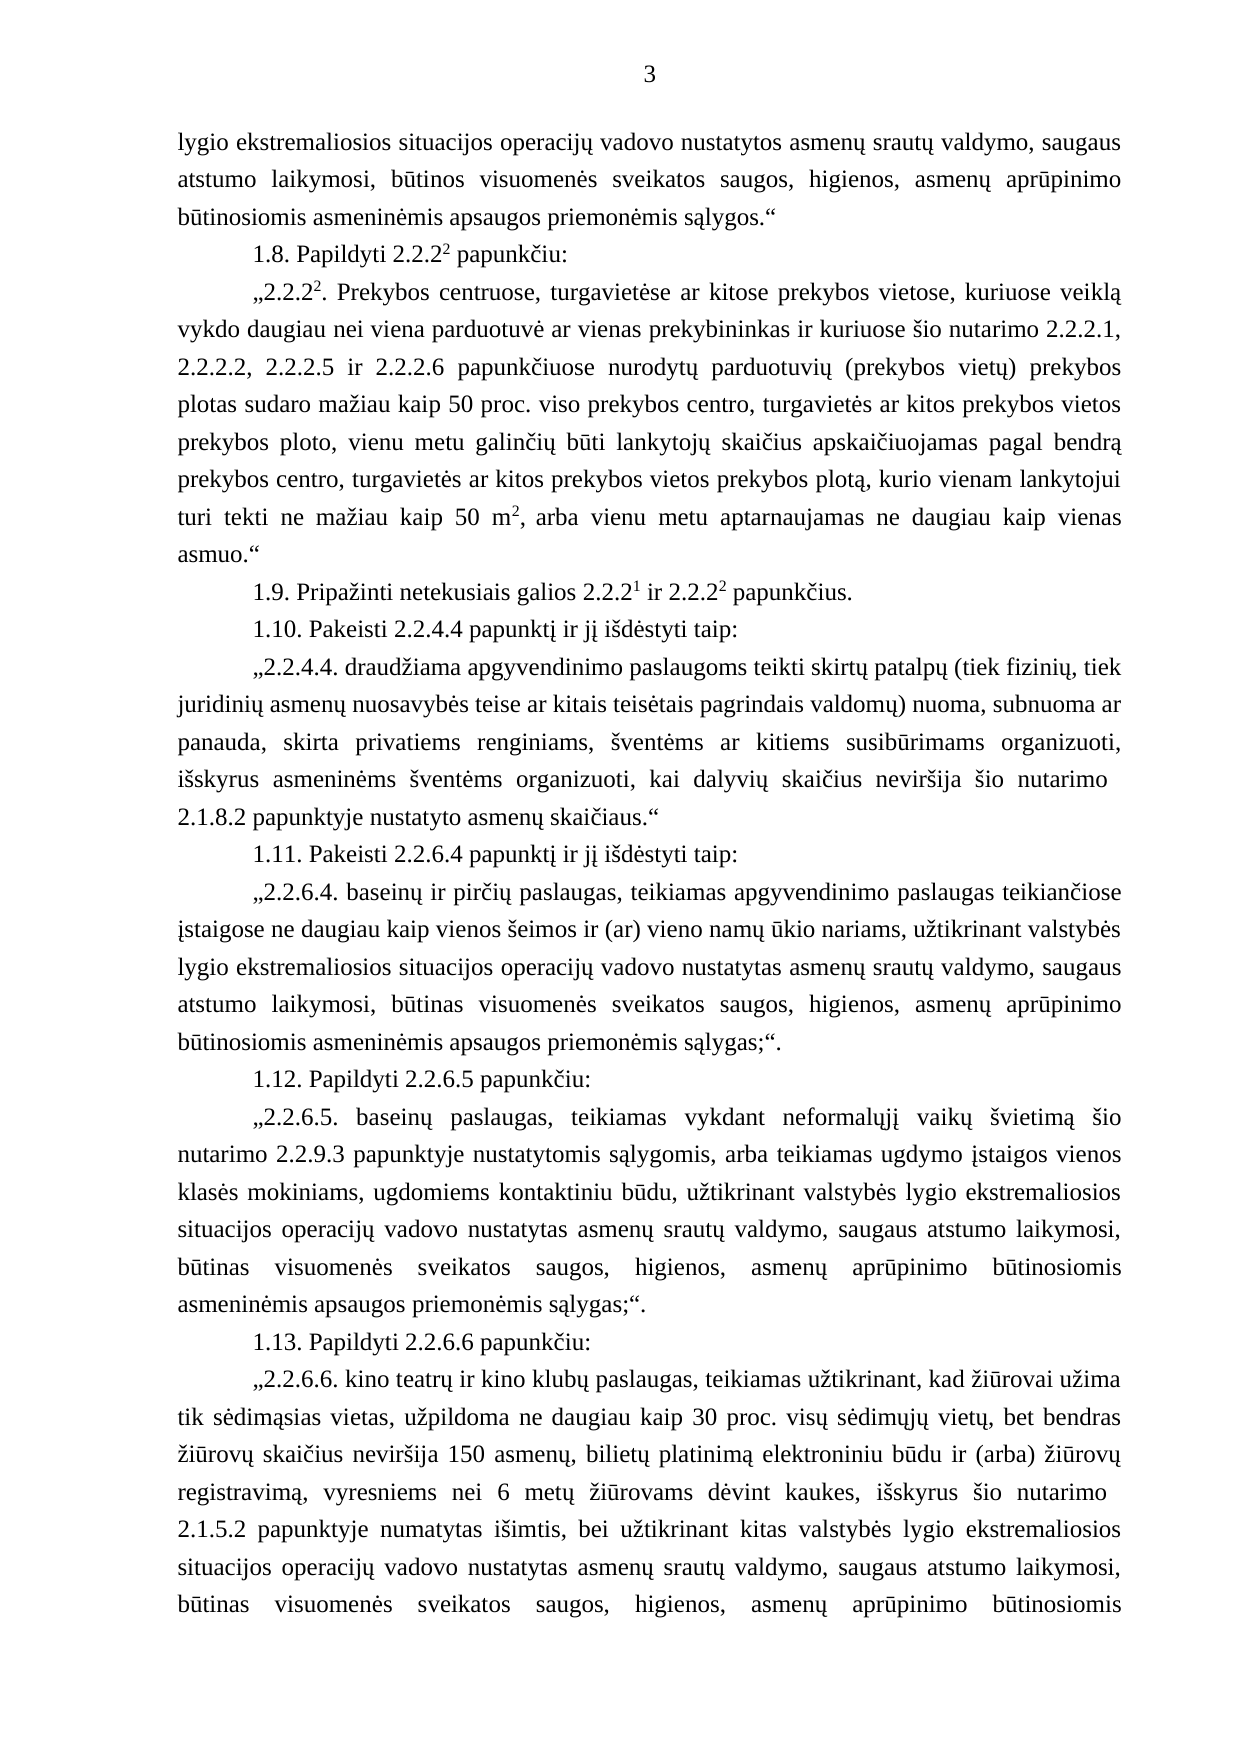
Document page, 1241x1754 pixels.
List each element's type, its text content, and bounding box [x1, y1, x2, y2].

text 1.11. Pakeisti 2.2.6.4 papunktį ir jį išdėstyti taip: [177, 831, 1122, 868]
text 1.9. Pripažinti netekusiais galios 2.2.21 ir 2.2.22 papunkčius. [177, 568, 1122, 606]
text „2.2.6.5. baseinų paslaugas, teikiamas vykdant neformalųjį vaikų švietimą šio nutarimo 2.2.9.3 papunktyje nustatytomis sąlygomis, arba teikiamas ugdymo įstaigos vienos klasės mokiniams, ugdomiems kontaktiniu būdu, užtikrinant valstybės lygio ekstremaliosios situacijos operacijų vadovo nustatytas asmenų srautų valdymo, saugaus atstumo laikymosi, būtinas visuomenės sveikatos saugos, higienos, asmenų aprūpinimo būtinosiomis asmeninėmis apsaugos priemonėmis sąlygas;“. [177, 1093, 1122, 1318]
text „2.2.22. Prekybos centruose, turgavietėse ar kitose prekybos vietose, kuriuose veiklą vykdo daugiau nei viena parduotuvė ar vienas prekybininkas ir kuriuose šio nutarimo 2.2.2.1, 2.2.2.2, 2.2.2.5 ir 2.2.2.6 papunkčiuose nurodytų parduotuvių (prekybos vietų) prekybos plotas sudaro mažiau kaip 50 proc. viso prekybos centro, turgavietės ar kitos prekybos vietos prekybos ploto, vienu metu galinčių būti lankytojų skaičius apskaičiuojamas pagal bendrą prekybos centro, turgavietės ar kitos prekybos vietos prekybos plotą, kurio vienam lankytojui turi tekti ne mažiau kaip 50 m2, arba vienu metu aptarnaujamas ne daugiau kaip vienas asmuo.“ [177, 268, 1122, 568]
text 1.8. Papildyti 2.2.22 papunkčiu: [177, 231, 1122, 268]
text „2.2.6.4. baseinų ir pirčių paslaugas, teikiamas apgyvendinimo paslaugas teikiančiose įstaigose ne daugiau kaip vienos šeimos ir (ar) vieno namų ūkio nariams, užtikrinant valstybės lygio ekstremaliosios situacijos operacijų vadovo nustatytas asmenų srautų valdymo, saugaus atstumo laikymosi, būtinas visuomenės sveikatos saugos, higienos, asmenų aprūpinimo būtinosiomis asmeninėmis apsaugos priemonėmis sąlygas;“. [177, 868, 1122, 1056]
text „2.2.4.4. draudžiama apgyvendinimo paslaugoms teikti skirtų patalpų (tiek fizinių, tiek juridinių asmenų nuosavybės teise ar kitais teisėtais pagrindais valdomų) nuoma, subnuoma ar panauda, skirta privatiems renginiams, šventėms ar kitiems susibūrimams organizuoti, išskyrus asmeninėms šventėms organizuoti, kai dalyvių skaičius neviršija šio nutarimo 2.1.8.2 papunktyje nustatyto asmenų skaičiaus.“ [177, 643, 1122, 831]
text 1.10. Pakeisti 2.2.4.4 papunktį ir jį išdėstyti taip: [177, 606, 1122, 643]
text 1.13. Papildyti 2.2.6.6 papunkčiu: [177, 1318, 1122, 1356]
text 1.12. Papildyti 2.2.6.5 papunkčiu: [177, 1056, 1122, 1093]
text „2.2.6.6. kino teatrų ir kino klubų paslaugas, teikiamas užtikrinant, kad žiūrovai užima tik sėdimąsias vietas, užpildoma ne daugiau kaip 30 proc. visų sėdimųjų vietų, bet bendras žiūrovų skaičius neviršija 150 asmenų, bilietų platinimą elektroniniu būdu ir (arba) žiūrovų registravimą, vyresniems nei 6 metų žiūrovams dėvint kaukes, išskyrus šio nutarimo 2.1.5.2 papunktyje numatytas išimtis, bei užtikrinant kitas valstybės lygio ekstremaliosios situacijos operacijų vadovo nustatytas asmenų srautų valdymo, saugaus atstumo laikymosi, būtinas visuomenės sveikatos saugos, higienos, asmenų aprūpinimo būtinosiomis [177, 1356, 1122, 1618]
text lygio ekstremaliosios situacijos operacijų vadovo nustatytos asmenų srautų valdymo, saugaus atstumo laikymosi, būtinos visuomenės sveikatos saugos, higienos, asmenų aprūpinimo būtinosiomis asmeninėmis apsaugos priemonėmis sąlygos.“ [177, 118, 1122, 231]
